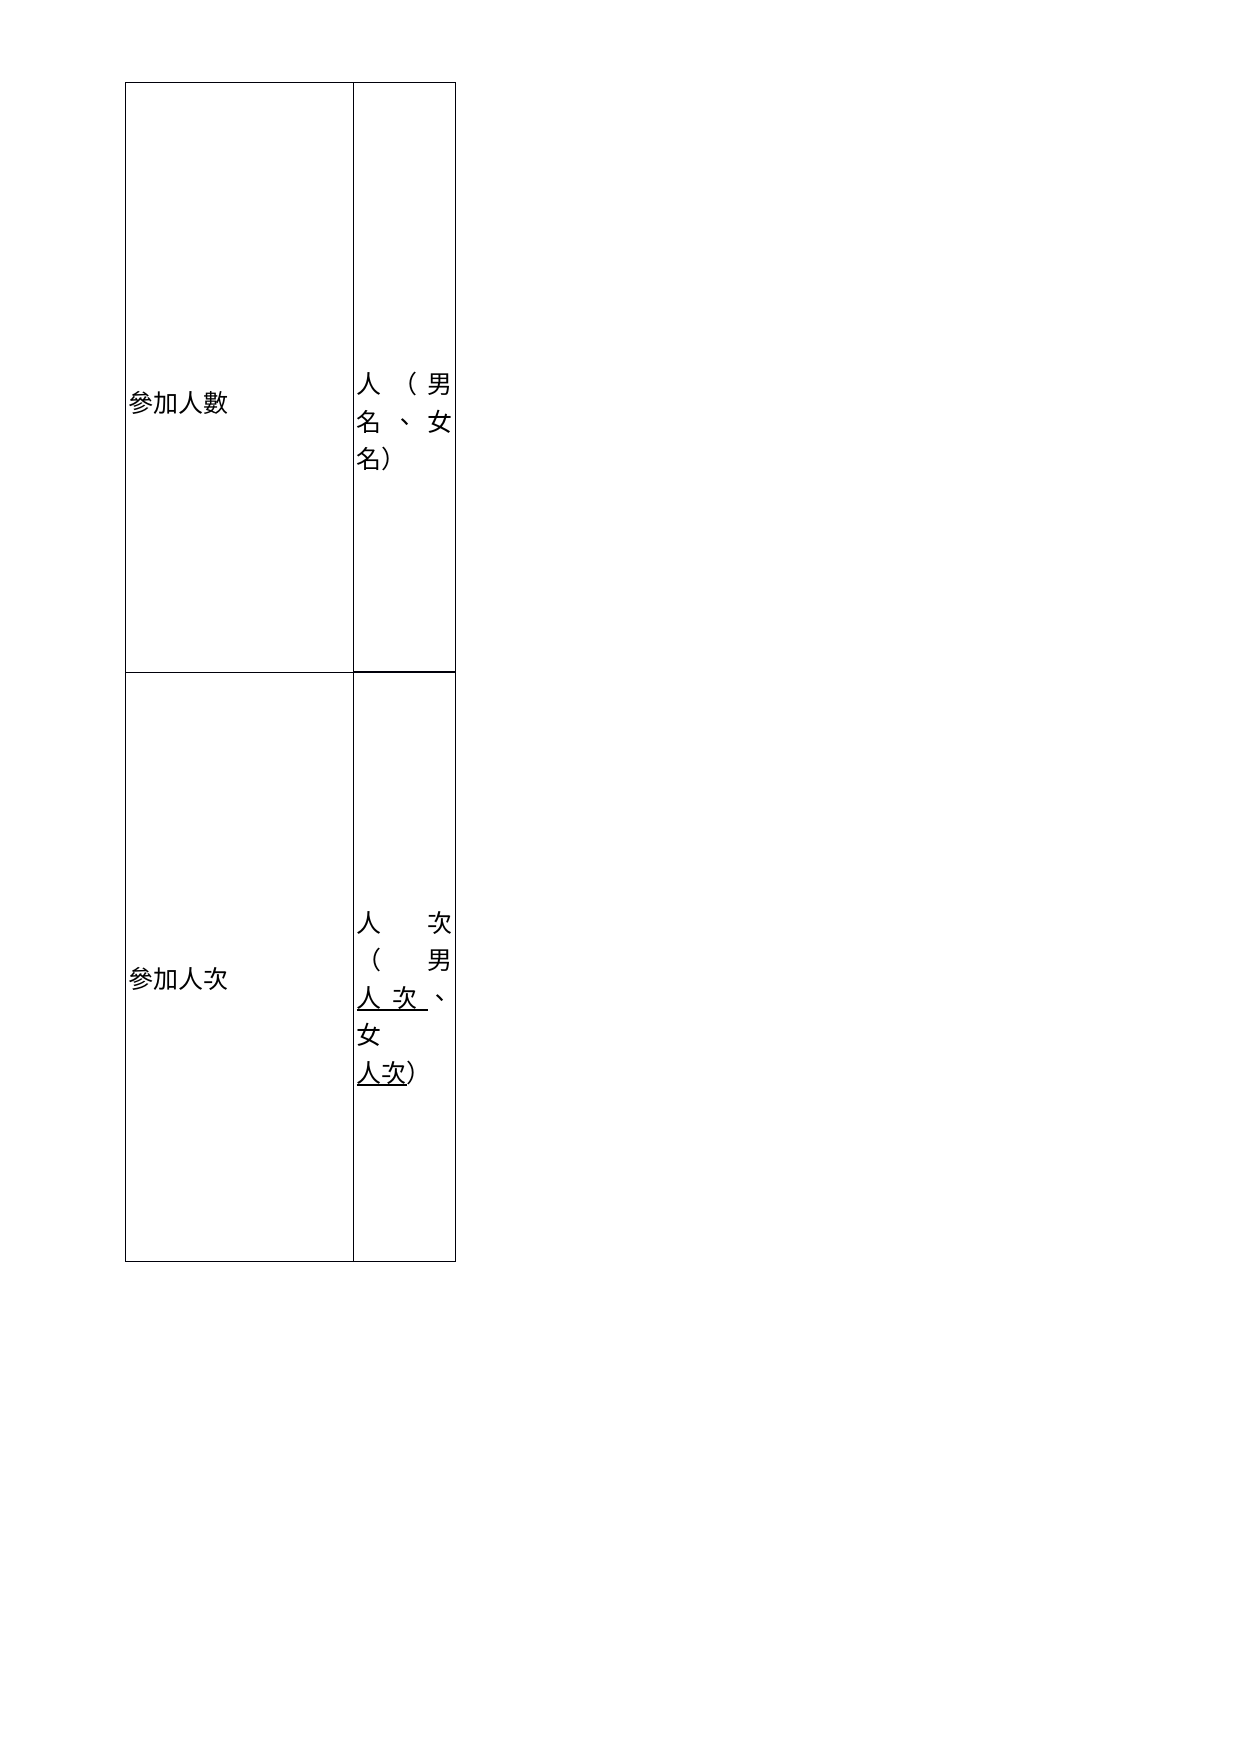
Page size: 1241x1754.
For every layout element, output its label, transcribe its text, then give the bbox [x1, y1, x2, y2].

table_cell 參加人數 [126, 83, 353, 671]
table_cell 參加人次 [126, 673, 353, 1261]
table_cell 人次（男 人次、女 人次） [354, 673, 455, 1261]
table_cell 人（男 名、女 名） [354, 83, 455, 671]
